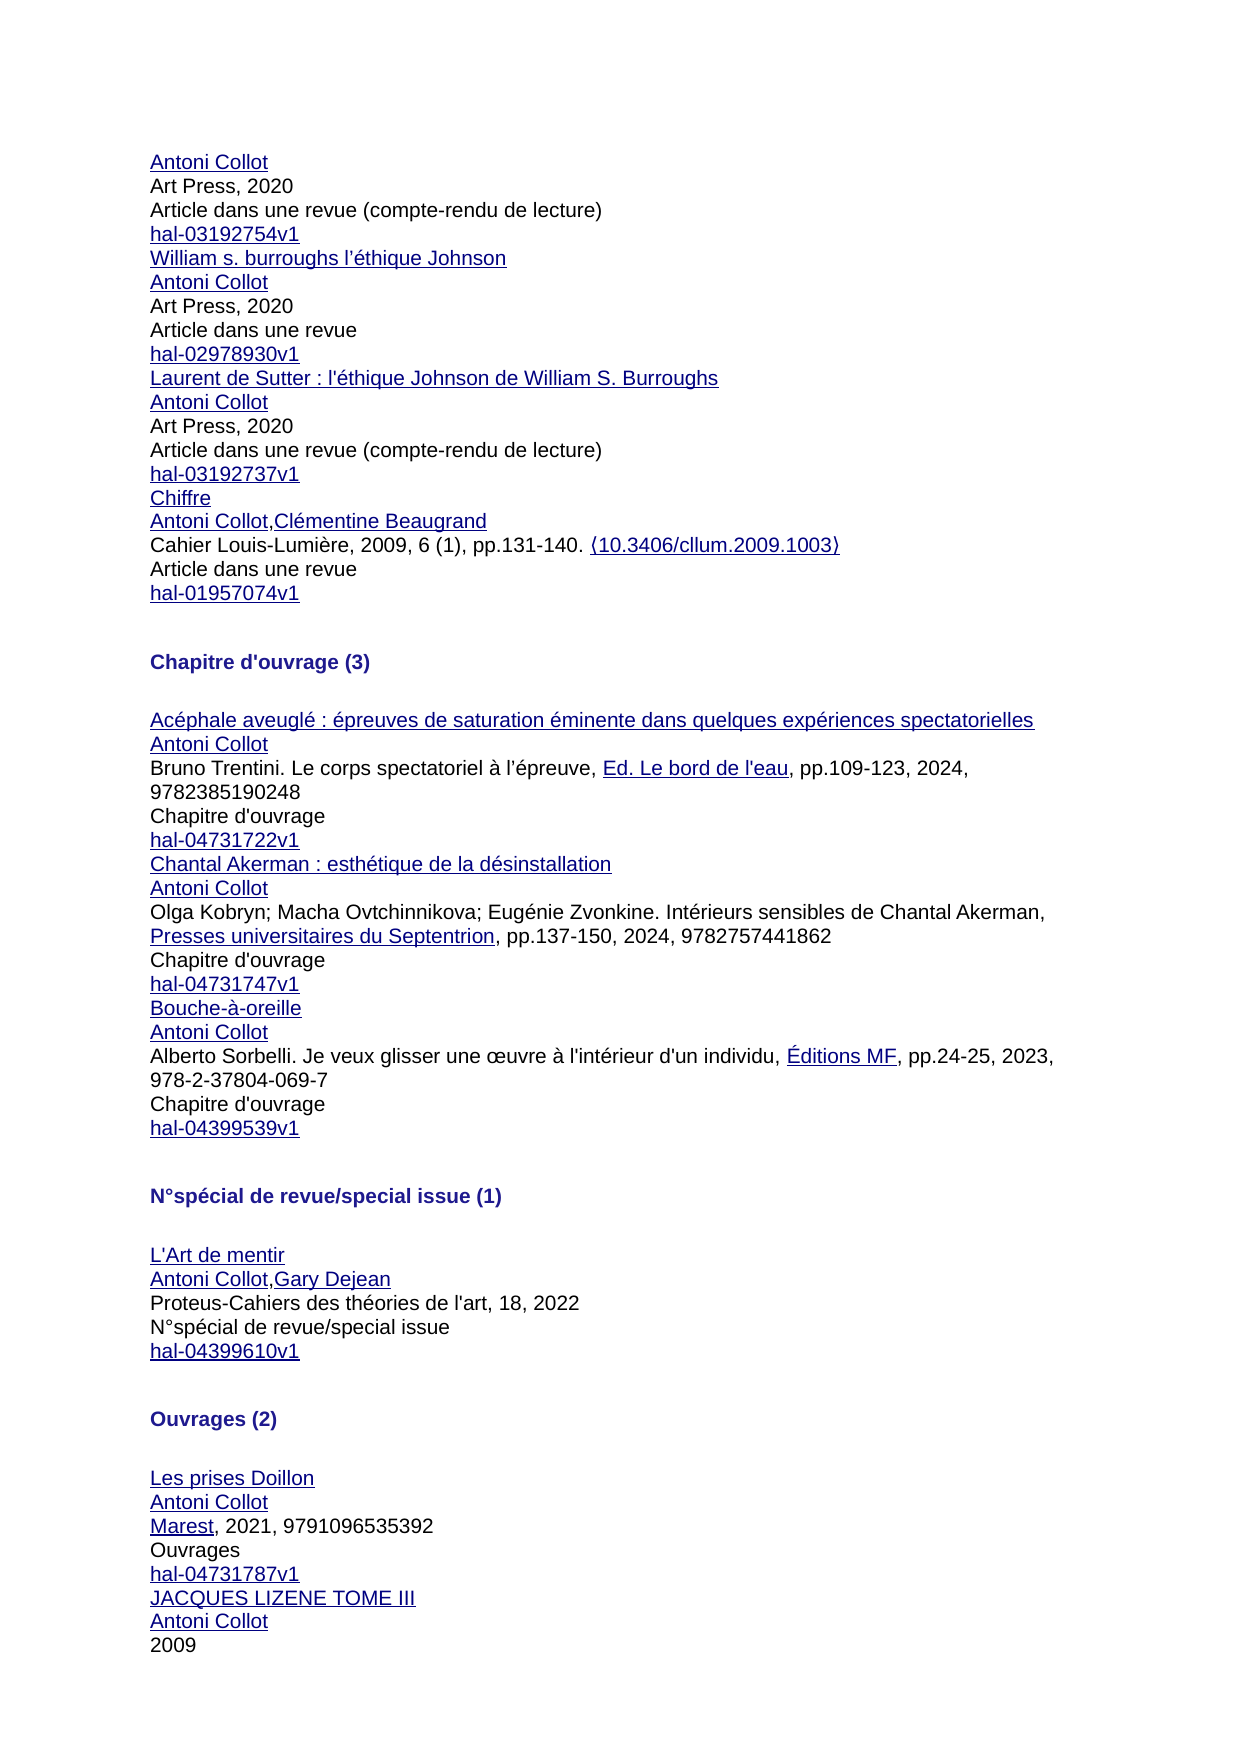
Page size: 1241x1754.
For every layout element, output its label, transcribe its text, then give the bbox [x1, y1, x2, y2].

table_header L'Art de mentir Antoni Collot,Gary Dejean Proteus-Cahiers des théories de l'art, 18, 2022 N°spécial de revue/special issue hal-04399610v1 [150, 1243, 1090, 1362]
table_cell JACQUES LIZENE TOME III Antoni Collot 2009 [150, 1585, 1090, 1657]
subtitle Ouvrages (2) [150, 1407, 1090, 1431]
table_header Acéphale aveuglé : épreuves de saturation éminente dans quelques expériences spectatorielles Antoni Collot Bruno Trentini. Le corps spectatoriel à l’épreuve, Ed. Le bord de l'eau, pp.109-123, 2024, 9782385190248 Chapitre d'ouvrage hal-04731722v1 [150, 708, 1090, 852]
table_cell William s. burroughs l’éthique Johnson Antoni Collot Art Press, 2020 Article dans une revue hal-02978930v1 [150, 246, 1090, 366]
table_cell Antoni Collot Art Press, 2020 Article dans une revue (compte-rendu de lecture) hal-03192754v1 [150, 150, 1090, 246]
subtitle Chapitre d'ouvrage (3) [150, 650, 1090, 674]
table_cell Laurent de Sutter : l'éthique Johnson de William S. Burroughs Antoni Collot Art Press, 2020 Article dans une revue (compte-rendu de lecture) hal-03192737v1 [150, 366, 1090, 485]
table_cell Bouche-à-oreille Antoni Collot Alberto Sorbelli. Je veux glisser une œuvre à l'intérieur d'un individu, Éditions MF, pp.24-25, 2023, 978-2-37804-069-7 Chapitre d'ouvrage hal-04399539v1 [150, 996, 1090, 1139]
table_cell Chantal Akerman : esthétique de la désinstallation Antoni Collot Olga Kobryn; Macha Ovtchinnikova; Eugénie Zvonkine. Intérieurs sensibles de Chantal Akerman, Presses universitaires du Septentrion, pp.137-150, 2024, 9782757441862 Chapitre d'ouvrage hal-04731747v1 [150, 852, 1090, 996]
subtitle N°spécial de revue/special issue (1) [150, 1184, 1090, 1208]
table_header Les prises Doillon Antoni Collot Marest, 2021, 9791096535392 Ouvrages hal-04731787v1 [150, 1466, 1090, 1585]
table_cell Chiffre Antoni Collot,Clémentine Beaugrand Cahier Louis-Lumière, 2009, 6 (1), pp.131-140. ⟨10.3406/cllum.2009.1003⟩ Article dans une revue hal-01957074v1 [150, 485, 1090, 605]
